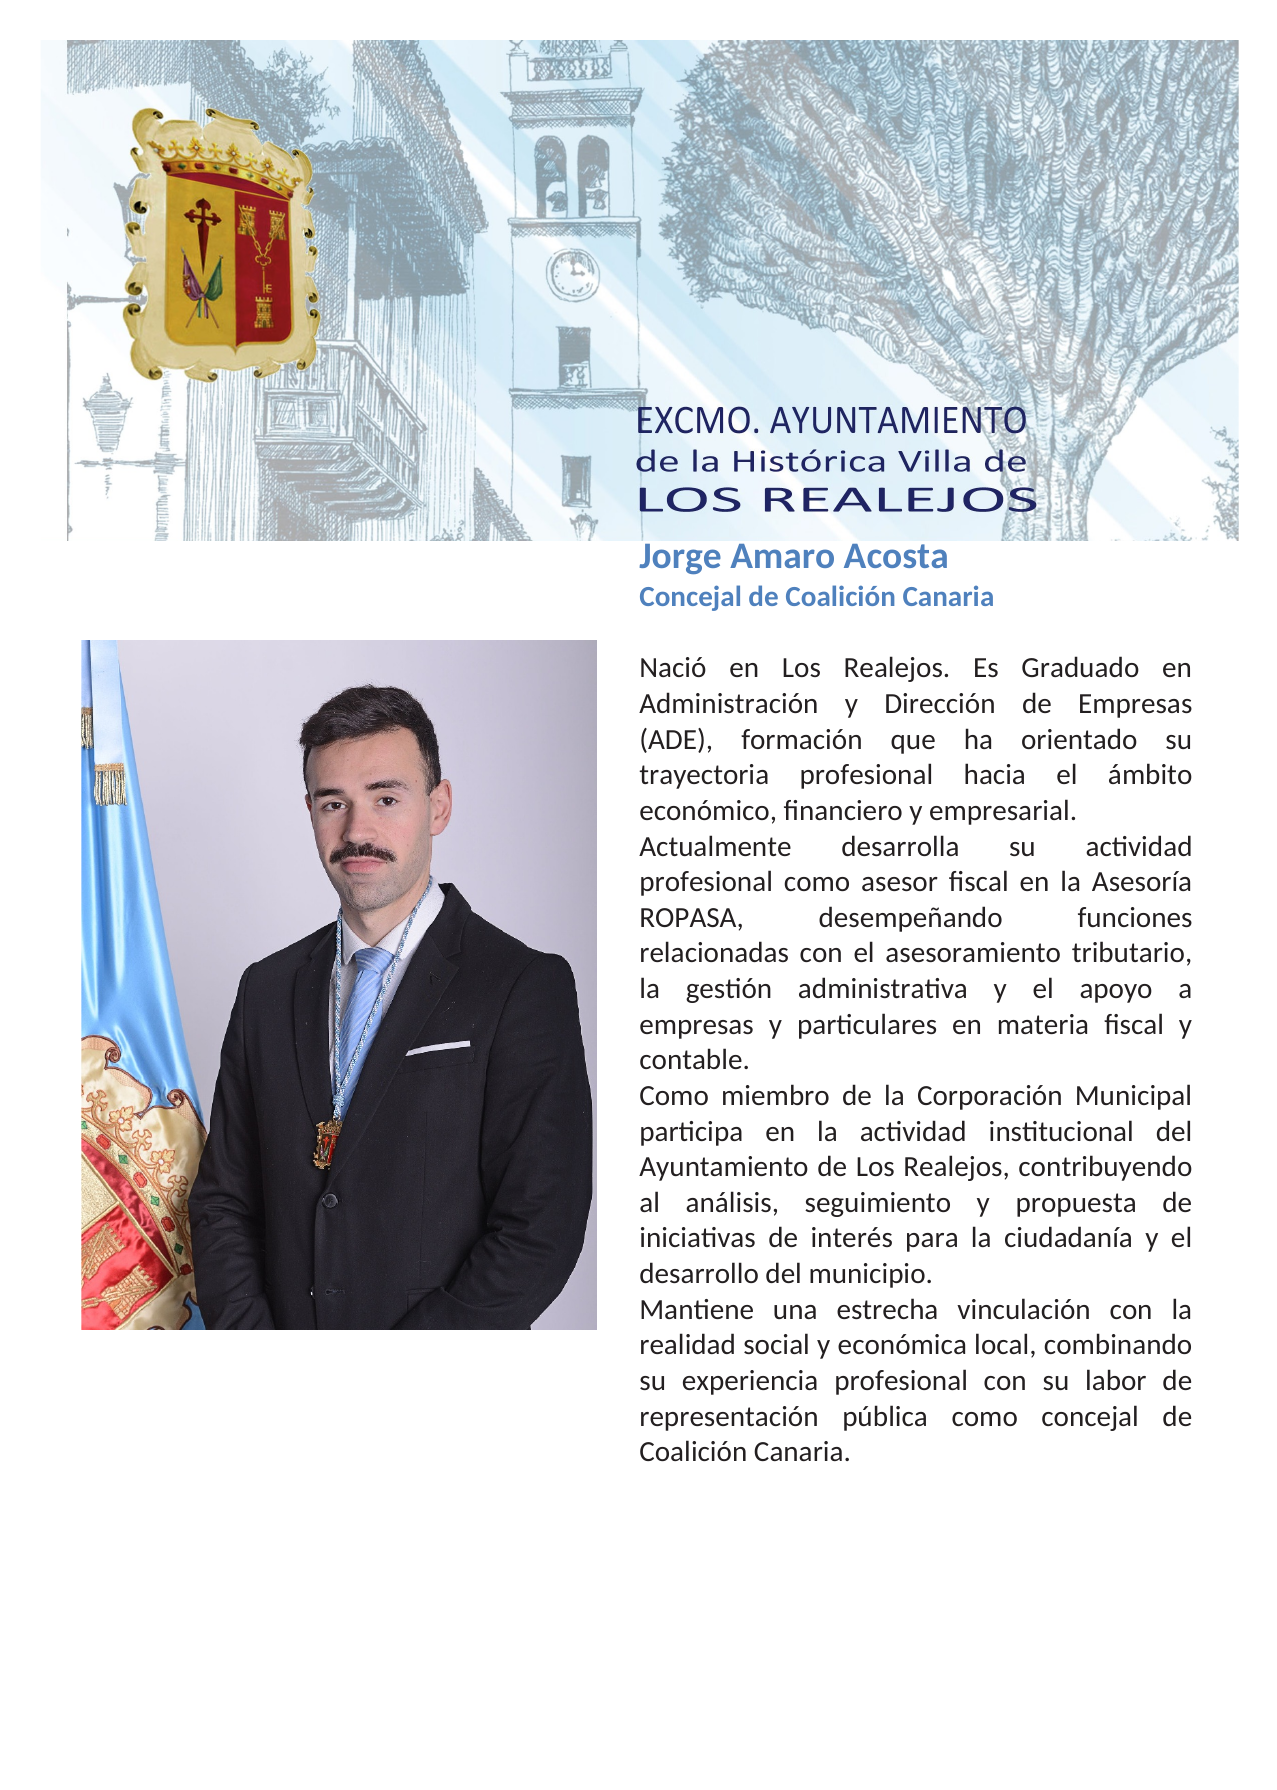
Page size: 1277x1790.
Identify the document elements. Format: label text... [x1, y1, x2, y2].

text Jorge Amaro Acosta [639, 541, 1193, 578]
text Nació en Los Realejos. Es Graduado en Administración y Dirección de Empresas (ADE), formación que ha orientado su trayectoria profesional hacia el ámbito económico, financiero y empresarial. [639, 649, 1193, 828]
text Mantiene una estrecha vinculación con la realidad social y económica local, combinando su experiencia profesional con su labor de representación pública como concejal de Coalición Canaria. [639, 1291, 1193, 1469]
text Actualmente desarrolla su actividad profesional como asesor fiscal en la Asesoría ROPASA, desempeñando funciones relacionadas con el asesoramiento tributario, la gestión administrativa y el apoyo a empresas y particulares en materia fiscal y contable. [639, 828, 1193, 1077]
text Como miembro de la Corporación Municipal participa en la actividad institucional del Ayuntamiento de Los Realejos, contribuyendo al análisis, seguimiento y propuesta de iniciativas de interés para la ciudadanía y el desarrollo del municipio. [639, 1077, 1193, 1291]
text Concejal de Coalición Canaria [639, 578, 1193, 614]
